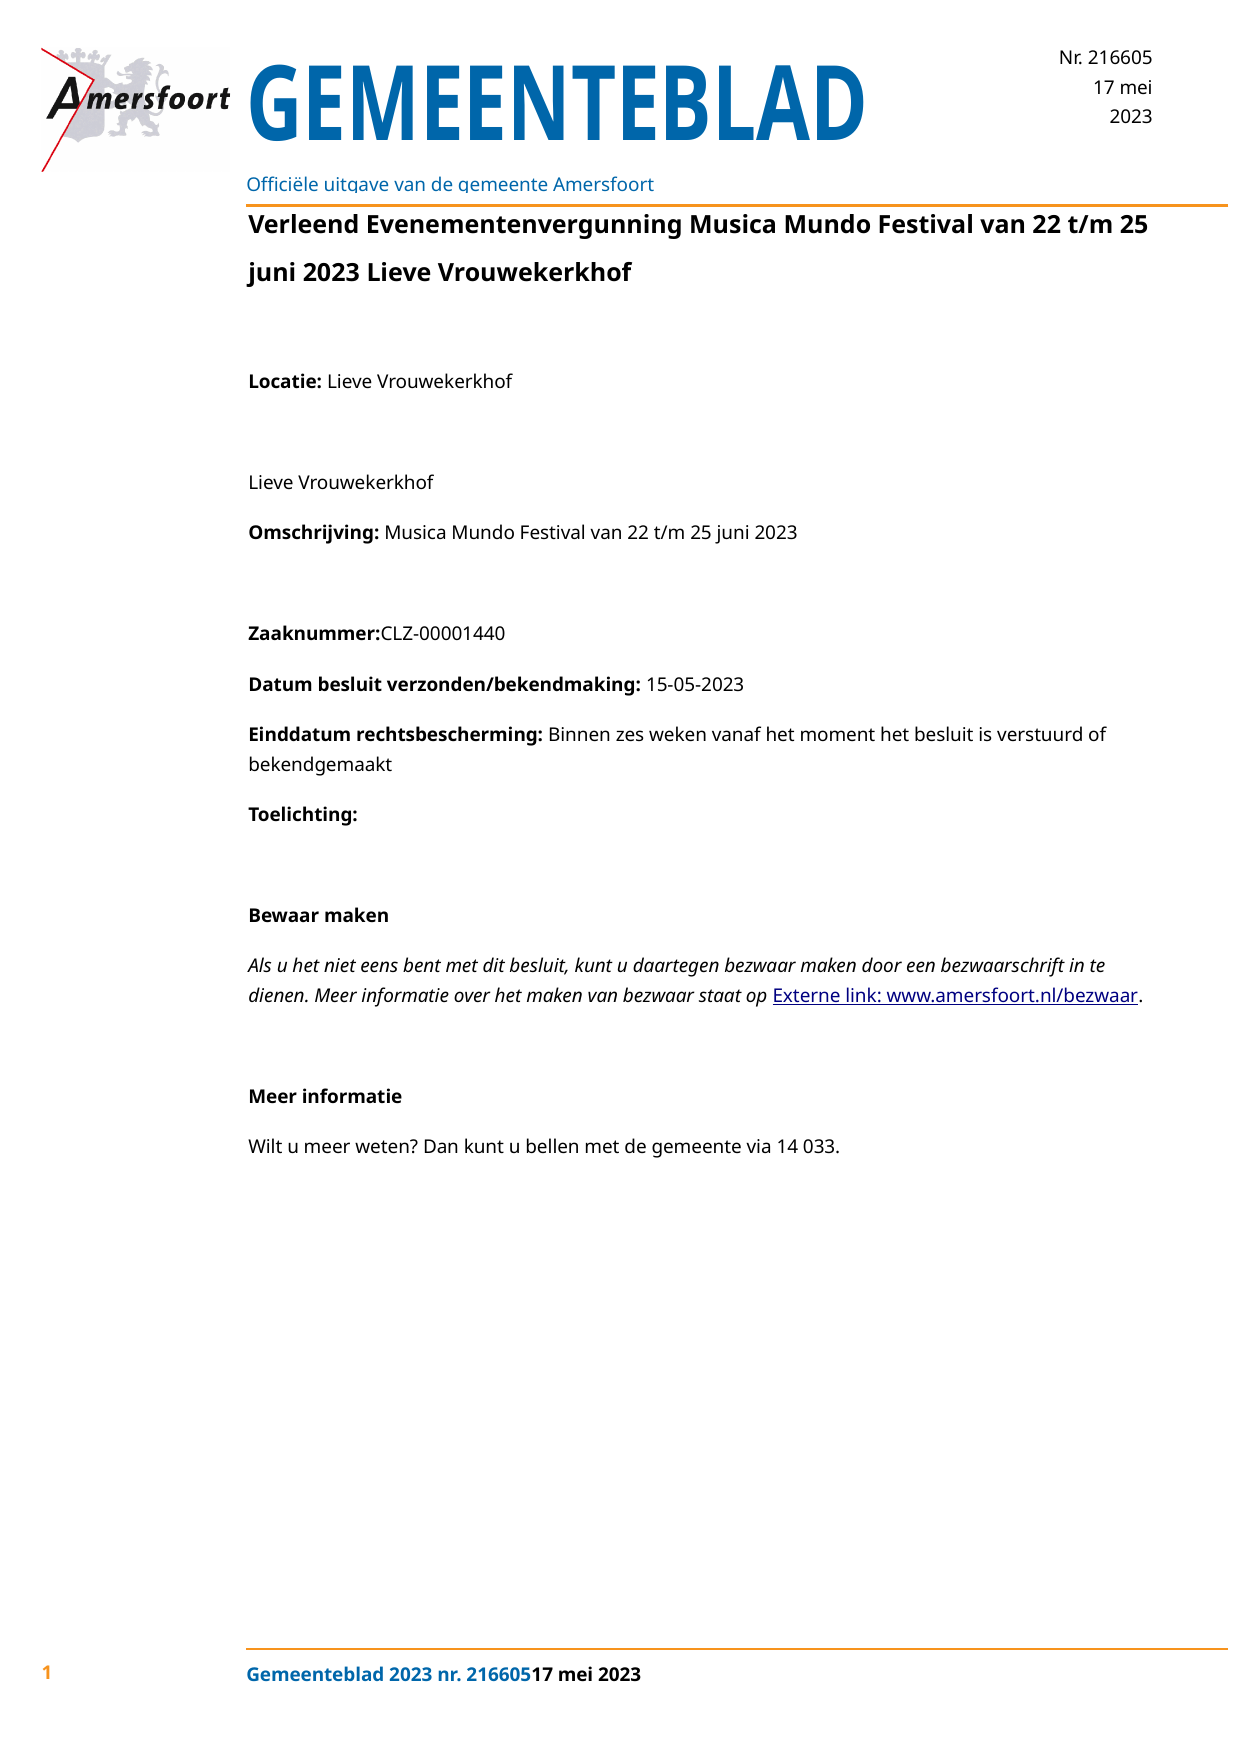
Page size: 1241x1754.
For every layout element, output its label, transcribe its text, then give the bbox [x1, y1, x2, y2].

text Wilt u meer weten? Dan kunt u bellen met de gemeente via 14 033. [248, 1133, 1152, 1159]
text Toelichting: [248, 801, 1152, 827]
text Als u het niet eens bent met dit besluit, kunt u daartegen bezwaar maken door een bezwaarschrift in te dienen. Meer informatie over het maken van bezwaar staat op Externe link: www.amersfoort.nl/bezwaar. [248, 952, 1152, 1008]
text Meer informatie [248, 1083, 1152, 1109]
text Locatie: Lieve Vrouwekerkhof [248, 368, 1152, 394]
text Zaaknummer:CLZ-00001440 [248, 620, 1152, 646]
text Verleend Evenementenvergunning Musica Mundo Festival van 22 t/m 25 juni 2023 Lieve Vrouwekerkhof [248, 207, 1152, 288]
text Datum besluit verzonden/bekendmaking: 15-05-2023 [248, 671, 1152, 697]
text Omschrijving: Musica Mundo Festival van 22 t/m 25 juni 2023 [248, 519, 1152, 545]
text Bewaar maken [248, 902, 1152, 928]
picture [41, 47, 231, 172]
text Lieve Vrouwekerkhof [248, 469, 1152, 495]
text Einddatum rechtsbescherming: Binnen zes weken vanaf het moment het besluit is verstuurd of bekendgemaakt [248, 721, 1152, 777]
